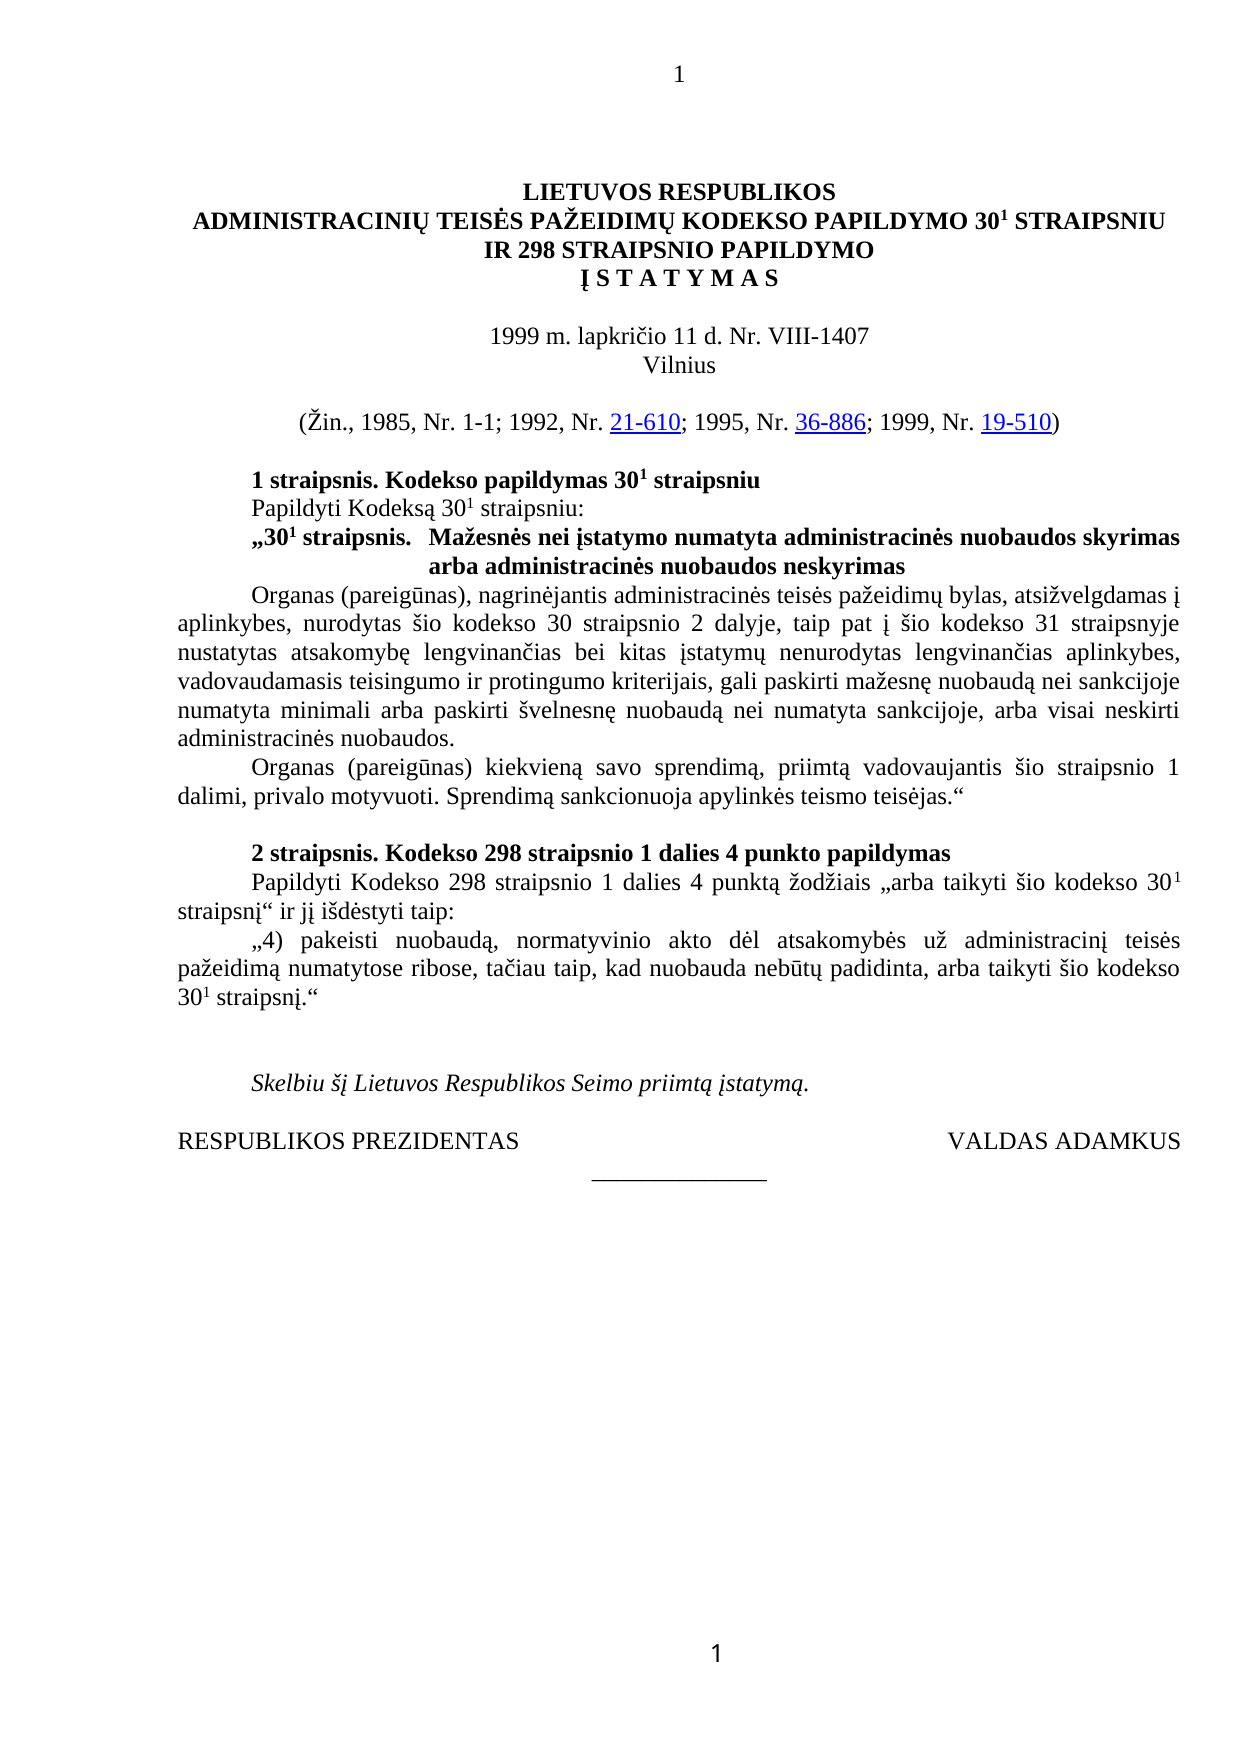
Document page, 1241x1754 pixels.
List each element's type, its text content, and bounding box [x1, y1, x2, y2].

text ______________ [177, 1155, 1181, 1183]
text Papildyti Kodekso 298 straipsnio 1 dalies 4 punktą žodžiais „arba taikyti šio kodekso 301 straipsnį“ ir jį išdėstyti taip: [177, 867, 1181, 925]
text LIETUVOS RESPUBLIKOS [177, 177, 1181, 206]
text 2 straipsnis. Kodekso 298 straipsnio 1 dalies 4 punkto papildymas [177, 838, 1181, 867]
text 1999 m. lapkričio 11 d. Nr. VIII-1407 [177, 321, 1181, 350]
text Papildyti Kodeksą 301 straipsniu: [177, 493, 1181, 522]
text RESPUBLIKOS PREZIDENTAS VALDAS ADAMKUS [177, 1126, 1181, 1155]
text „301 straipsnis. Mažesnės nei įstatymo numatyta administracinės nuobaudos skyrimas arba administracinės nuobaudos neskyrimas [251, 522, 1181, 580]
text (Žin., 1985, Nr. 1-1; 1992, Nr. 21-610; 1995, Nr. 36-886; 1999, Nr. 19-510) [177, 407, 1181, 436]
text Skelbiu šį Lietuvos Respublikos Seimo priimtą įstatymą. [177, 1068, 1181, 1097]
text Vilnius [177, 350, 1181, 378]
text Į S T A T Y M A S [177, 263, 1181, 292]
text „4) pakeisti nuobaudą, normatyvinio akto dėl atsakomybės už administracinį teisės pažeidimą numatytose ribose, tačiau taip, kad nuobauda nebūtų padidinta, arba taikyti šio kodekso 301 straipsnį.“ [177, 925, 1181, 1011]
text 1 straipsnis. Kodekso papildymas 301 straipsniu [177, 465, 1181, 493]
text Organas (pareigūnas), nagrinėjantis administracinės teisės pažeidimų bylas, atsižvelgdamas į aplinkybes, nurodytas šio kodekso 30 straipsnio 2 dalyje, taip pat į šio kodekso 31 straipsnyje nustatytas atsakomybę lengvinančias bei kitas įstatymų nenurodytas lengvinančias aplinkybes, vadovaudamasis teisingumo ir protingumo kriterijais, gali paskirti mažesnę nuobaudą nei sankcijoje numatyta minimali arba paskirti švelnesnę nuobaudą nei numatyta sankcijoje, arba visai neskirti administracinės nuobaudos. [177, 580, 1181, 752]
text Organas (pareigūnas) kiekvieną savo sprendimą, priimtą vadovaujantis šio straipsnio 1 dalimi, privalo motyvuoti. Sprendimą sankcionuoja apylinkės teismo teisėjas.“ [177, 752, 1181, 810]
text ADMINISTRACINIŲ TEISĖS PAŽEIDIMŲ KODEKSO PAPILDYMO 301 STRAIPSNIU IR 298 STRAIPSNIO PAPILDYMO [177, 206, 1181, 263]
